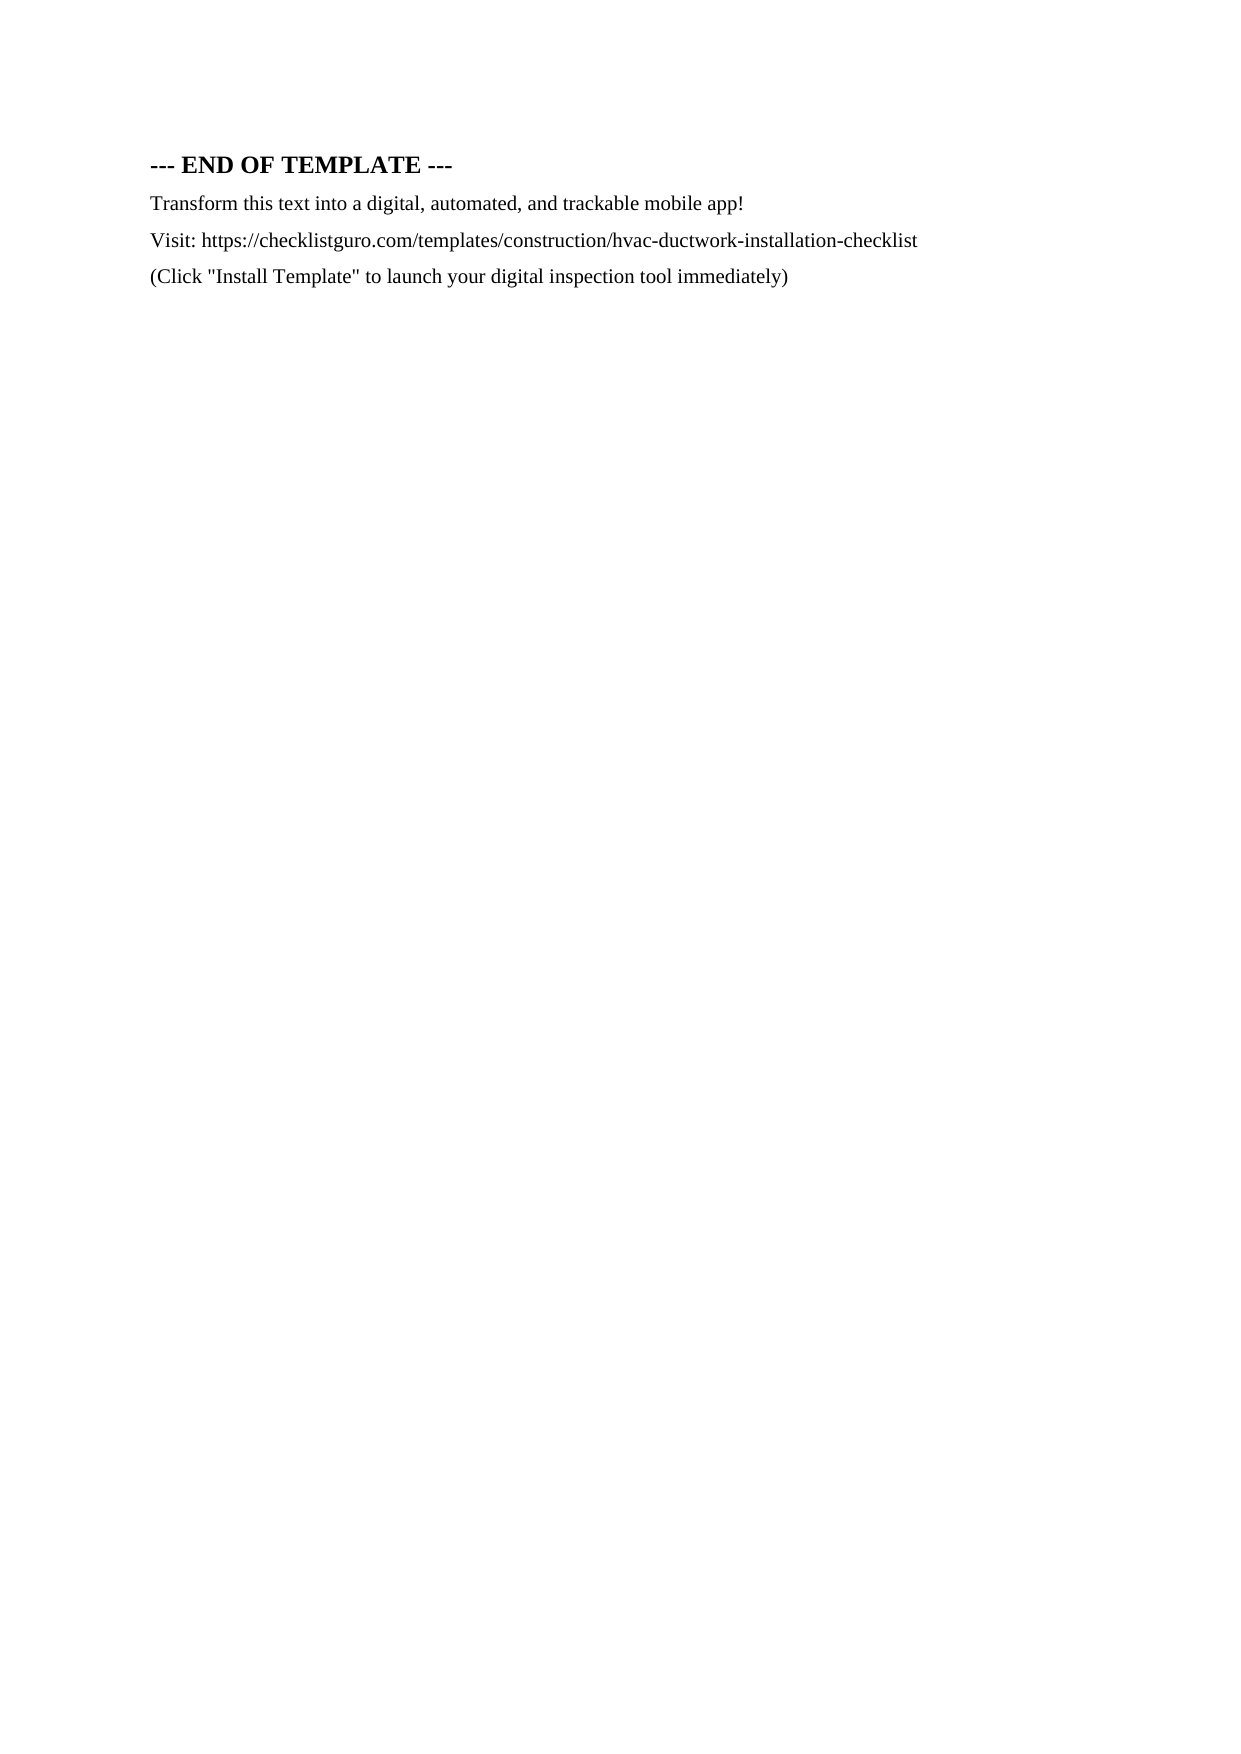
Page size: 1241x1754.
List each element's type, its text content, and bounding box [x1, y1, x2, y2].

text (Click "Install Template" to launch your digital inspection tool immediately) [150, 264, 1090, 288]
text --- END OF TEMPLATE --- [150, 150, 1090, 179]
text Transform this text into a digital, automated, and trackable mobile app! [150, 191, 1090, 215]
text Visit: https://checklistguro.com/templates/construction/hvac-ductwork-installation-checklist [150, 228, 1090, 252]
